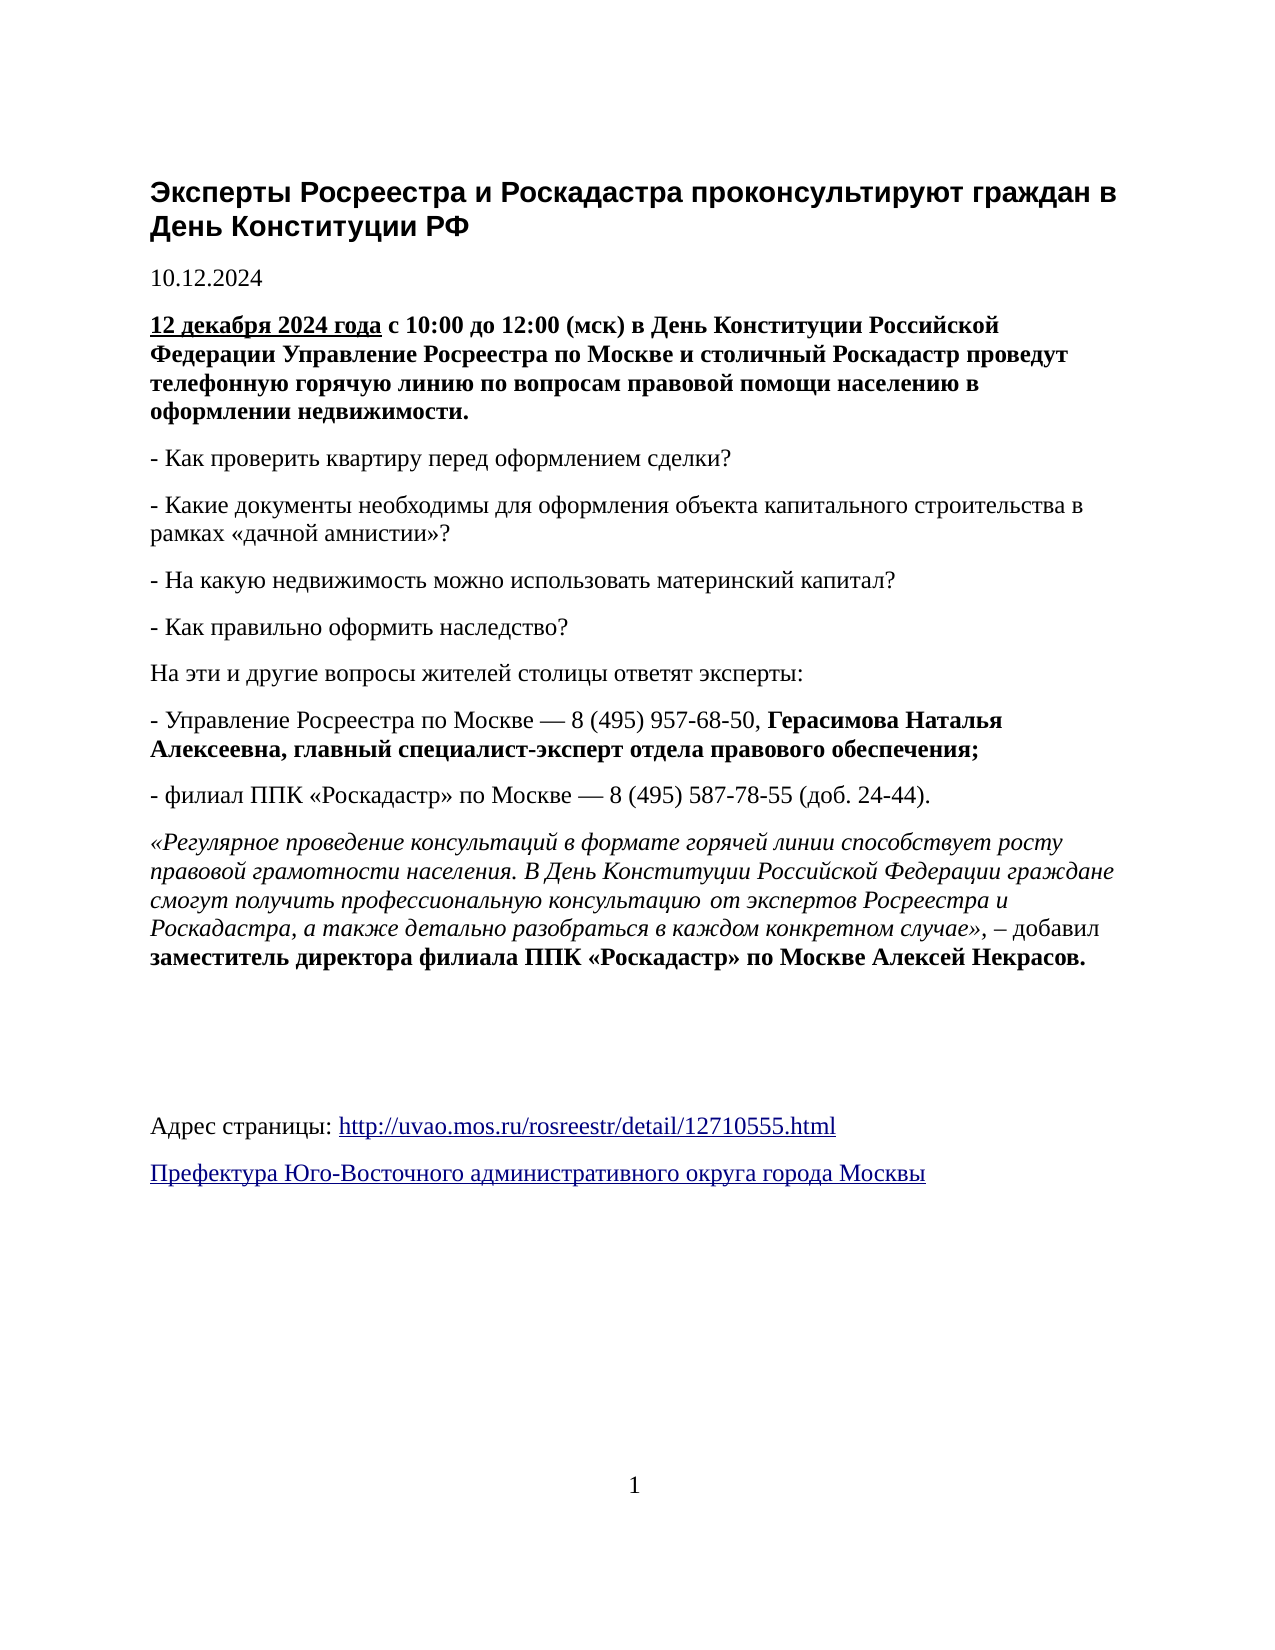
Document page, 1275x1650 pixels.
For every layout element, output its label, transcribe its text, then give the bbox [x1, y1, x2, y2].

text - Какие документы необходимы для оформления объекта капитального строительства в рамках «дачной амнистии»? [150, 490, 1125, 547]
text - филиал ППК «Роскадастр» по Москве — 8 (495) 587-78-55 (доб. 24-44). [150, 781, 1125, 809]
text На эти и другие вопросы жителей столицы ответят эксперты: [150, 658, 1125, 687]
text - Управление Росреестра по Москве — 8 (495) 957-68-50, Герасимова Наталья Алексеевна, главный специалист-эксперт отдела правового обеспечения; [150, 705, 1125, 763]
text 10.12.2024 [150, 263, 1125, 292]
text Префектура Юго-Восточного административного округа города Москвы [150, 1158, 1125, 1186]
text «Регулярное проведение консультаций в формате горячей линии способствует росту правовой грамотности населения. В День Конституции Российской Федерации граждане смогут получить профессиональную консультацию от экспертов Росреестра и Роскадастра, а также детально разобраться в каждом конкретном случае», – добавил заместитель директора филиала ППК «Роскадастр» по Москве Алексей Некрасов. [150, 827, 1125, 971]
text - На какую недвижимость можно использовать материнский капитал? [150, 565, 1125, 594]
subtitle Эксперты Росреестра и Роскадастра проконсультируют граждан в День Конституции РФ [150, 175, 1125, 242]
text Адрес страницы: http://uvao.mos.ru/rosreestr/detail/12710555.html [150, 1111, 1125, 1140]
text - Как проверить квартиру перед оформлением сделки? [150, 443, 1125, 472]
text - Как правильно оформить наследство? [150, 612, 1125, 641]
text 12 декабря 2024 года с 10:00 до 12:00 (мск) в День Конституции Российской Федерации Управление Росреестра по Москве и столичный Роскадастр проведут телефонную горячую линию по вопросам правовой помощи населению в оформлении недвижимости. [150, 310, 1125, 425]
